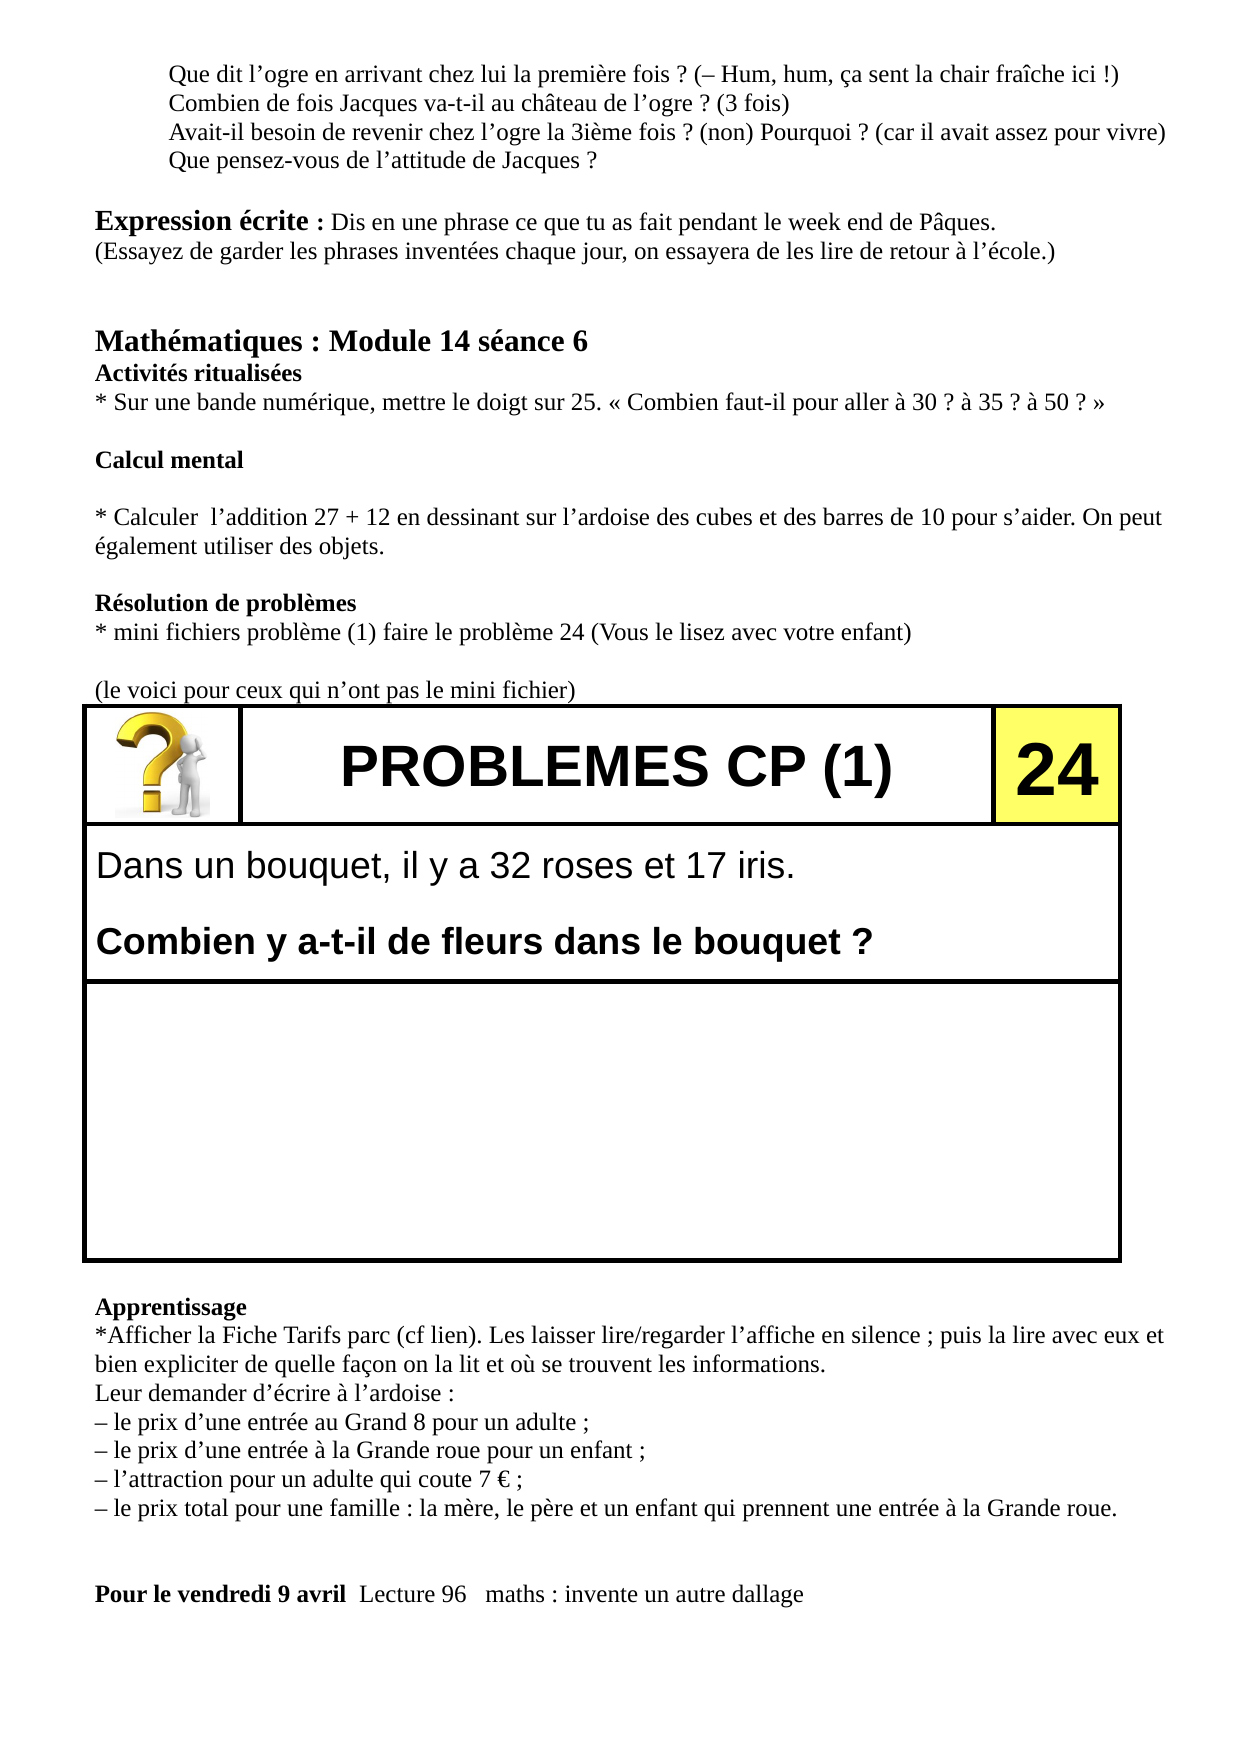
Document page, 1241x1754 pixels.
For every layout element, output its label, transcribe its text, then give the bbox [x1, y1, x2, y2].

table_header PROBLEMES CP (1) [243, 708, 991, 822]
text * mini fichiers problème (1) faire le problème 24 (Vous le lisez avec votre enfant) [94, 617, 1181, 646]
text Avait-il besoin de revenir chez l’ogre la 3ième fois ? (non) Pourquoi ? (car il avait assez pour vivre) [94, 117, 1181, 145]
text Combien de fois Jacques va-t-il au château de l’ogre ? (3 fois) [94, 88, 1181, 117]
table_cell Dans un bouquet, il y a 32 roses et 17 iris. Combien y a-t-il de fleurs dans le bouquet ? [87, 826, 1118, 979]
text Que dit l’ogre en arrivant chez lui la première fois ? (– Hum, hum, ça sent la chair fraîche ici !) [94, 59, 1181, 88]
text Apprentissage [94, 1292, 1181, 1320]
text (le voici pour ceux qui n’ont pas le mini fichier) [94, 675, 1181, 703]
text Résolution de problèmes [94, 588, 1181, 617]
text – le prix d’une entrée à la Grande roue pour un enfant ; [94, 1435, 1181, 1464]
table_header 24 [996, 708, 1118, 822]
text – l’attraction pour un adulte qui coute 7 € ; [94, 1464, 1181, 1493]
text * Sur une bande numérique, mettre le doigt sur 25. « Combien faut-il pour aller à 30 ? à 35 ? à 50 ? » [94, 387, 1181, 416]
text Leur demander d’écrire à l’ardoise : [94, 1378, 1181, 1407]
text – le prix total pour une famille : la mère, le père et un enfant qui prennent une entrée à la Grande roue. [94, 1493, 1181, 1522]
text Expression écrite : Dis en une phrase ce que tu as fait pendant le week end de Pâques. [94, 203, 1181, 236]
text (Essayez de garder les phrases inventées chaque jour, on essayera de les lire de retour à l’école.) [94, 236, 1181, 265]
text * Calculer l’addition 27 + 12 en dessinant sur l’ardoise des cubes et des barres de 10 pour s’aider. On peut également utiliser des objets. [94, 502, 1181, 560]
text – le prix d’une entrée au Grand 8 pour un adulte ; [94, 1407, 1181, 1435]
text Que pensez-vous de l’attitude de Jacques ? [94, 145, 1181, 174]
text *Afficher la Fiche Tarifs parc (cf lien). Les laisser lire/regarder l’affiche en silence ; puis la lire avec eux et bien expliciter de quelle façon on la lit et où se trouvent les informations. [94, 1320, 1181, 1378]
text Mathématiques : Module 14 séance 6 [94, 323, 1181, 358]
text Activités ritualisées [94, 358, 1181, 387]
picture [115, 711, 210, 818]
text Calcul mental [94, 445, 1181, 473]
table_header [87, 708, 238, 822]
text Pour le vendredi 9 avril Lecture 96 maths : invente un autre dallage [94, 1579, 1181, 1608]
table_cell [87, 984, 1118, 1258]
